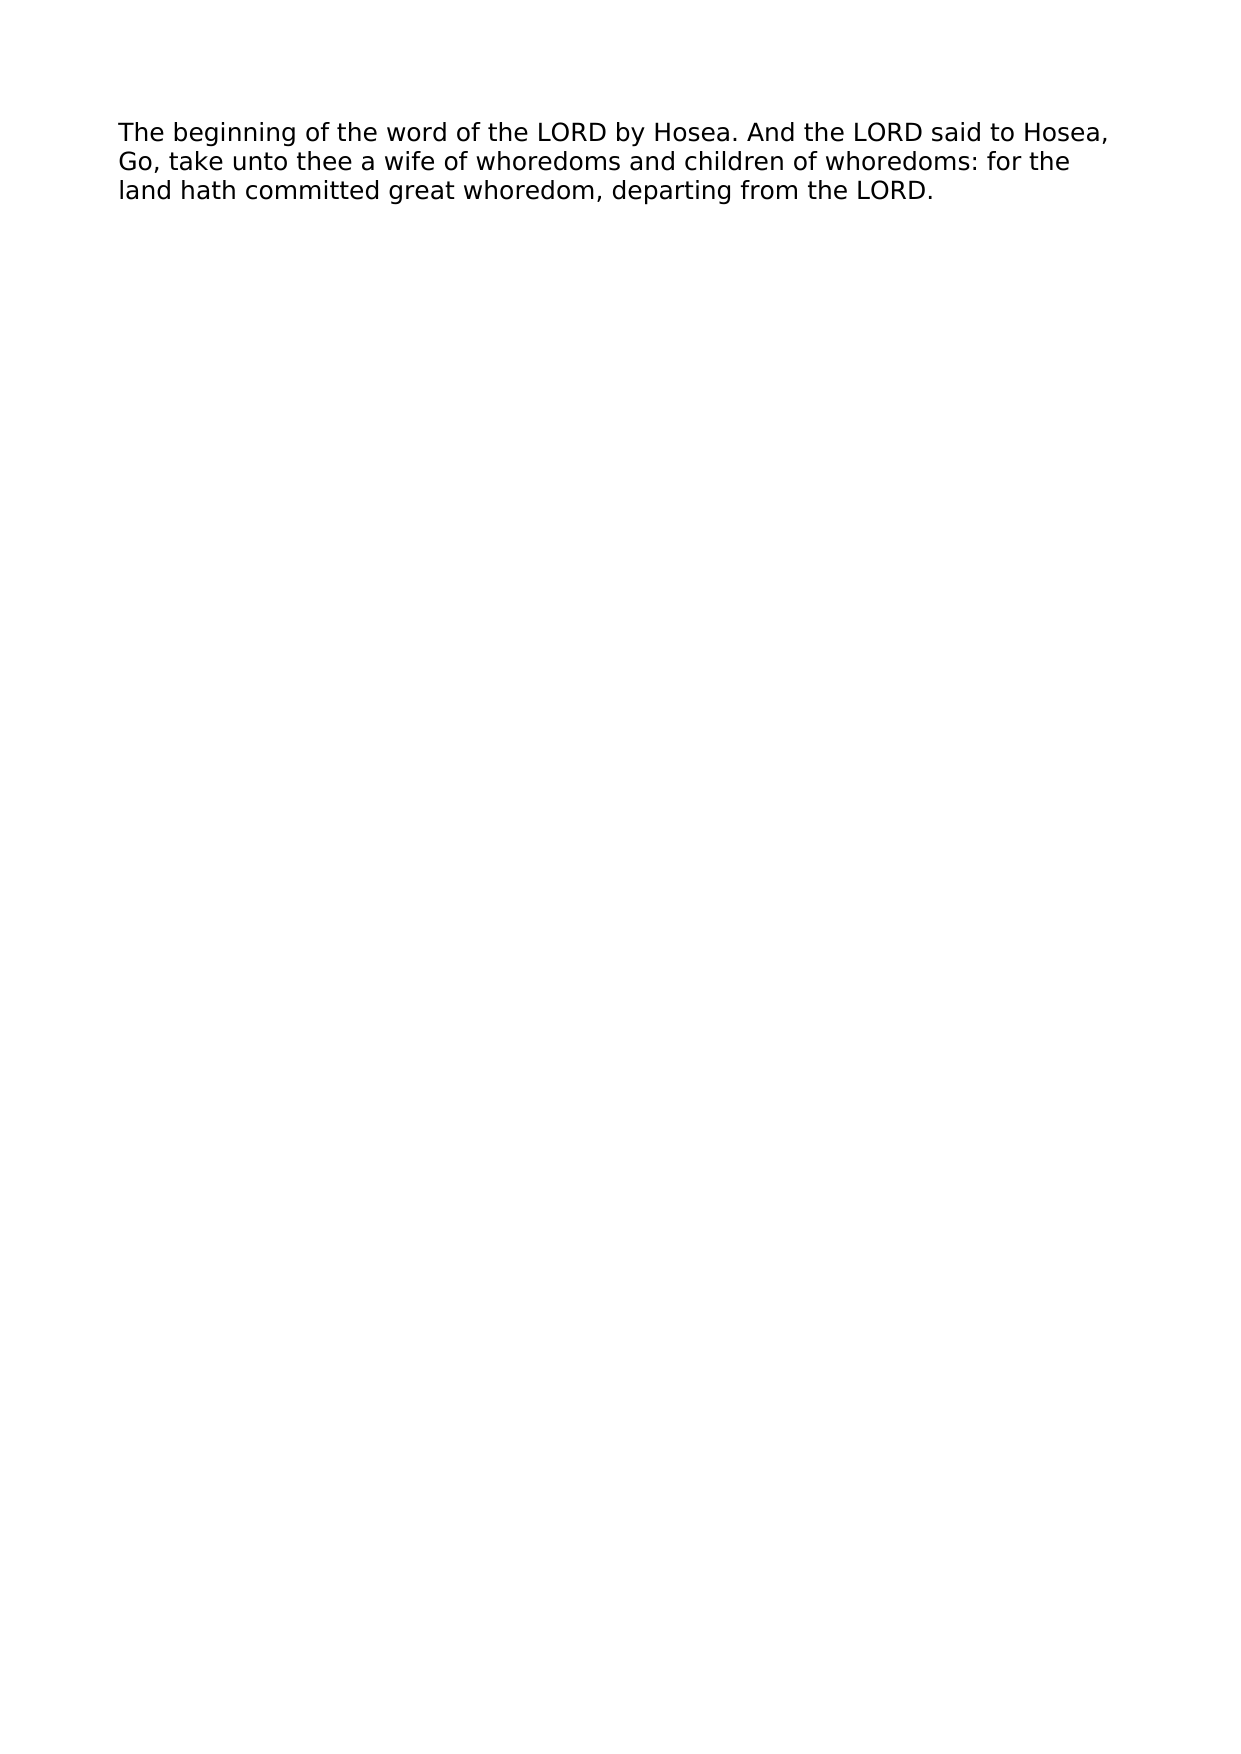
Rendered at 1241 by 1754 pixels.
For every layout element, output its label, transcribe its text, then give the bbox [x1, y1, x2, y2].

text The beginning of the word of the LORD by Hosea. And the LORD said to Hosea, Go, take unto thee a wife of whoredoms and children of whoredoms: for the land hath committed great whoredom, departing from the LORD. [118, 118, 1122, 206]
